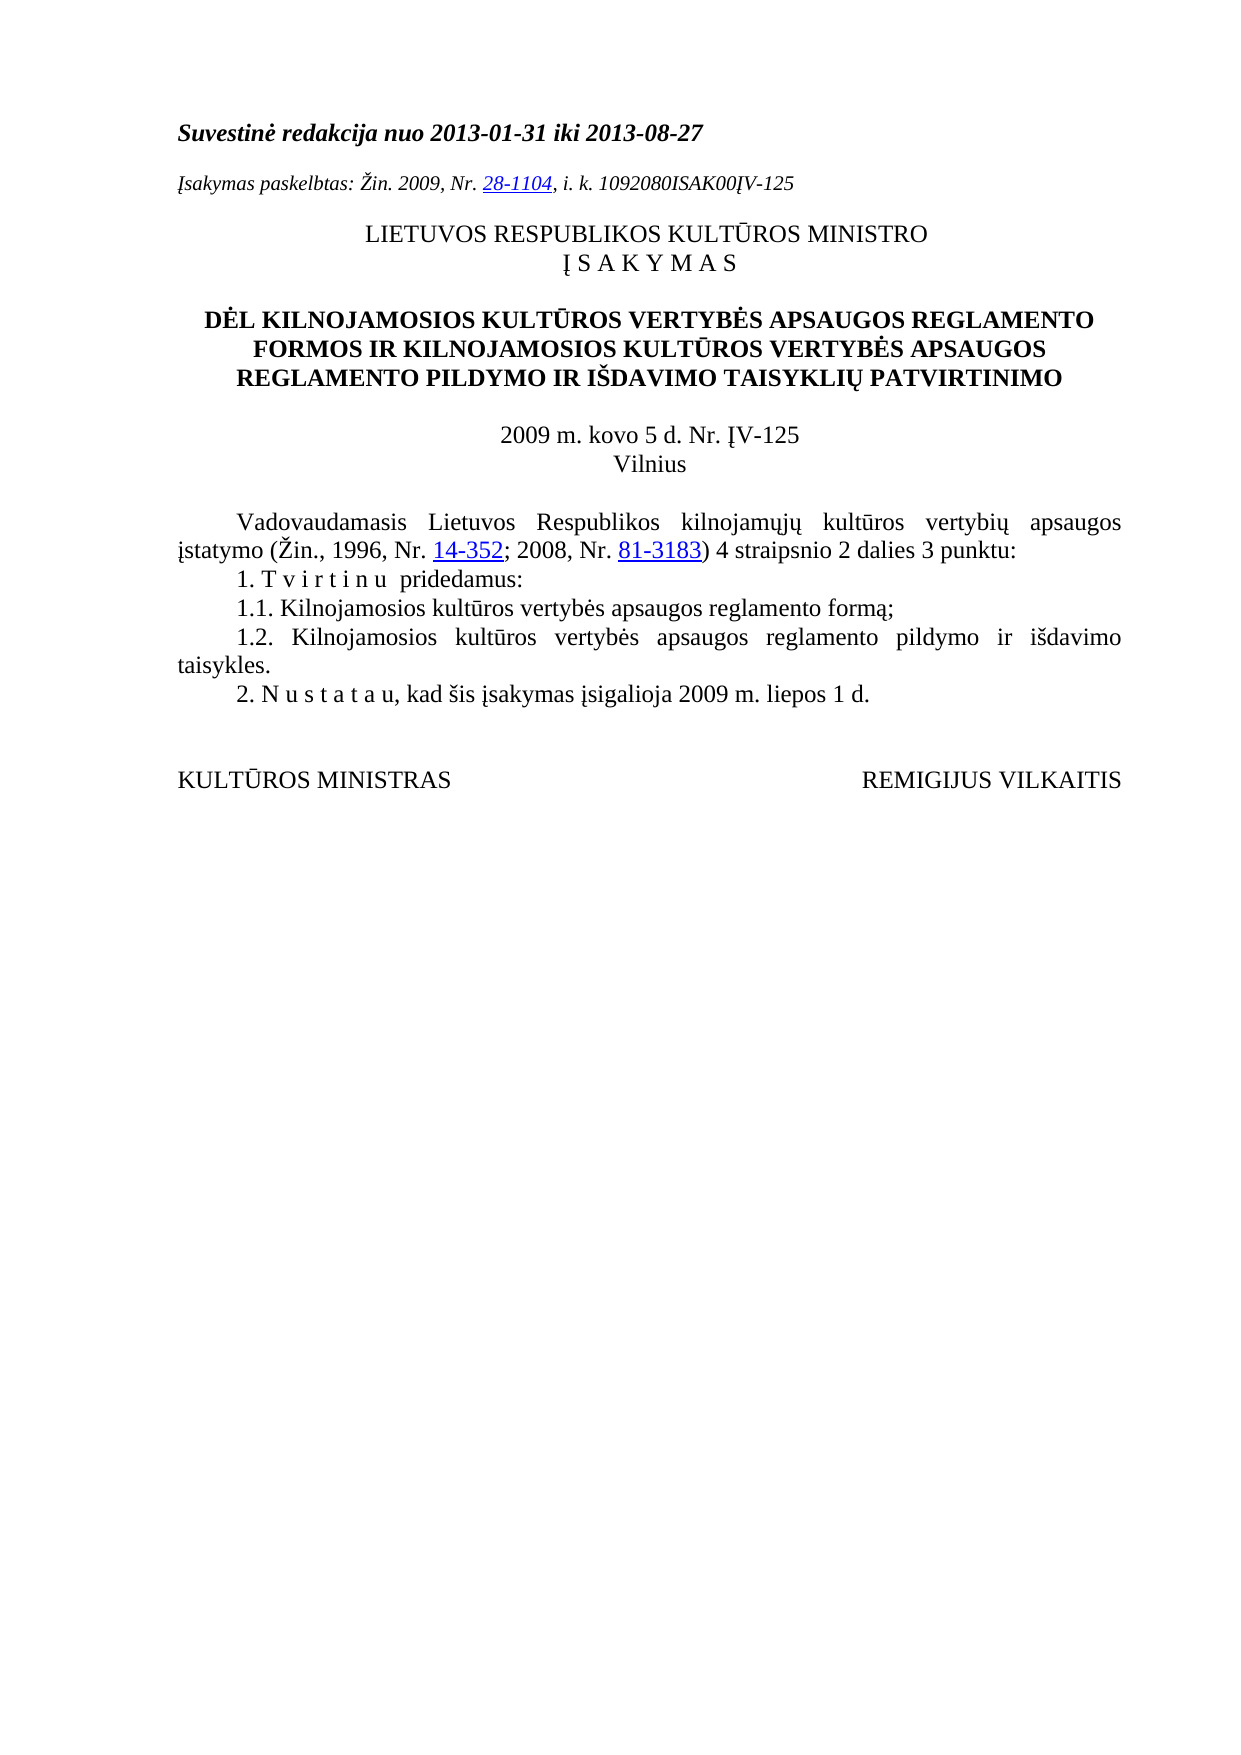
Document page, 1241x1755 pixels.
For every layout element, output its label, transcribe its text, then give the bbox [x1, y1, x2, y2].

text LIETUVOS RESPUBLIKOS KULTŪROS MINISTRO [177, 219, 1122, 248]
text 2. Nustatau, kad šis įsakymas įsigalioja 2009 m. liepos 1 d. [177, 679, 1122, 708]
text KULTŪROS MINISTRAS REMIGIJUS VILKAITIS [177, 765, 1122, 794]
text 2009 m. kovo 5 d. Nr. ĮV-125 [177, 420, 1122, 449]
text 1. Tvirtinu pridedamus: [177, 564, 1122, 593]
text DĖL KILNOJAMOSIOS KULTŪROS VERTYBĖS APSAUGOS REGLAMENTO FORMOS IR KILNOJAMOSIOS KULTŪROS VERTYBĖS APSAUGOS REGLAMENTO PILDYMO IR IŠDAVIMO TAISYKLIŲ PATVIRTINIMO [177, 305, 1122, 392]
text 1.2. Kilnojamosios kultūros vertybės apsaugos reglamento pildymo ir išdavimo taisykles. [177, 622, 1122, 679]
text 1.1. Kilnojamosios kultūros vertybės apsaugos reglamento formą; [177, 593, 1122, 622]
text Įsakymas paskelbtas: Žin. 2009, Nr. 28-1104, i. k. 1092080ISAK00ĮV-125 [177, 171, 1122, 195]
text Vadovaudamasis Lietuvos Respublikos kilnojamųjų kultūros vertybių apsaugos įstatymo (Žin., 1996, Nr. 14-352; 2008, Nr. 81-3183) 4 straipsnio 2 dalies 3 punktu: [177, 507, 1122, 564]
text Vilnius [177, 449, 1122, 478]
text Suvestinė redakcija nuo 2013-01-31 iki 2013-08-27 [177, 118, 1122, 147]
text ĮSAKYMAS [177, 248, 1122, 277]
